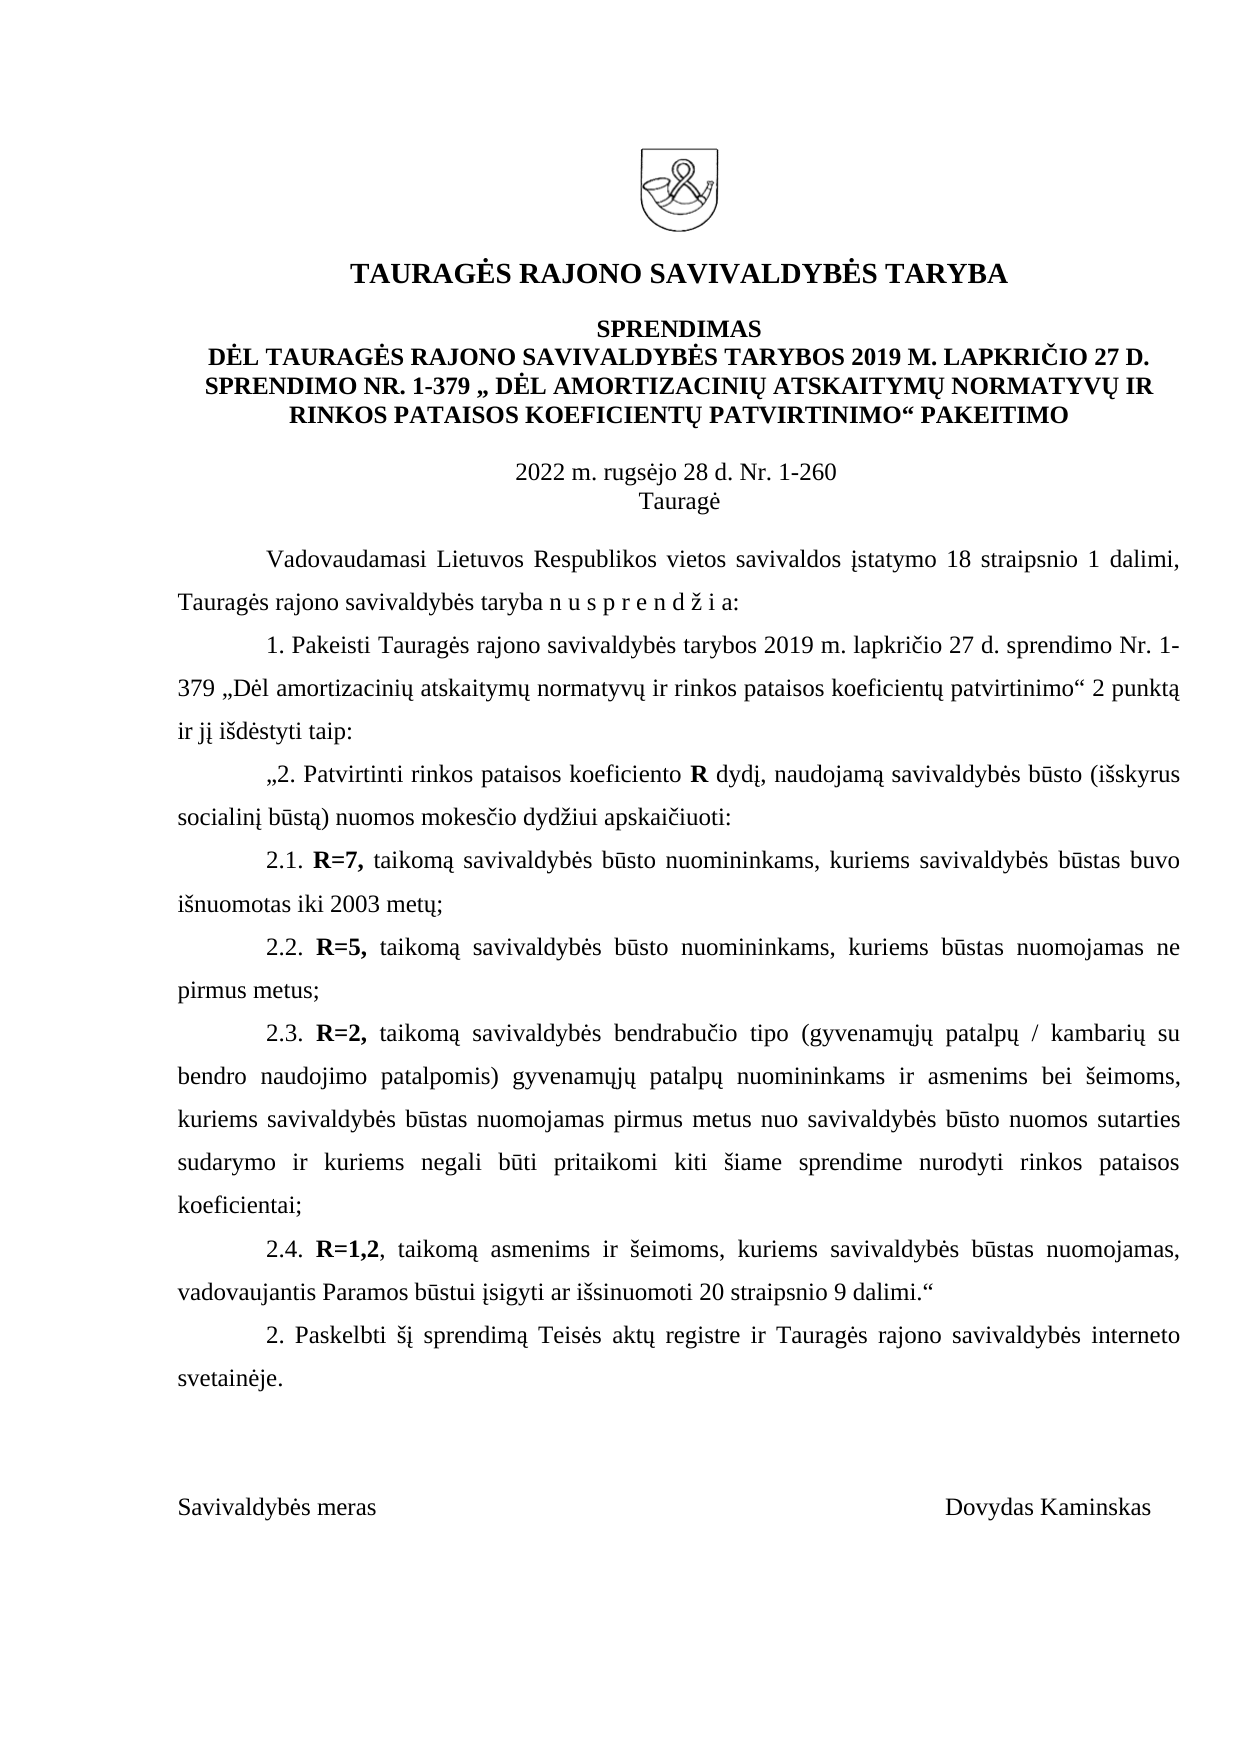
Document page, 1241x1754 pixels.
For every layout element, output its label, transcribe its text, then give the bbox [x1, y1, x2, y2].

text 2.4. R=1,2, taikomą asmenims ir šeimoms, kuriems savivaldybės būstas nuomojamas, vadovaujantis Paramos būstui įsigyti ar išsinuomoti 20 straipsnio 9 dalimi.“ [177, 1234, 1181, 1306]
text 2.1. R=7, taikomą savivaldybės būsto nuomininkams, kuriems savivaldybės būstas buvo išnuomotas iki 2003 metų; [177, 846, 1181, 917]
text Vadovaudamasi Lietuvos Respublikos vietos savivaldos įstatymo 18 straipsnio 1 dalimi, Tauragės rajono savivaldybės taryba n u s p r e n d ž i a: [177, 544, 1181, 616]
text 1. Pakeisti Tauragės rajono savivaldybės tarybos 2019 m. lapkričio 27 d. sprendimo Nr. 1-379 „Dėl amortizacinių atskaitymų normatyvų ir rinkos pataisos koeficientų patvirtinimo“ 2 punktą ir jį išdėstyti taip: [177, 630, 1181, 745]
text SPRENDIMAS [177, 314, 1181, 342]
text 2.3. R=2, taikomą savivaldybės bendrabučio tipo (gyvenamųjų patalpų / kambarių su bendro naudojimo patalpomis) gyvenamųjų patalpų nuomininkams ir asmenims bei šeimoms, kuriems savivaldybės būstas nuomojamas pirmus metus nuo savivaldybės būsto nuomos sutarties sudarymo ir kuriems negali būti pritaikomi kiti šiame sprendime nurodyti rinkos pataisos koeficientai; [177, 1018, 1181, 1219]
text TAURAGĖS RAJONO SAVIVALDYBĖS TARYBA [177, 256, 1181, 289]
text „2. Patvirtinti rinkos pataisos koeficiento R dydį, naudojamą savivaldybės būsto (išskyrus socialinį būstą) nuomos mokesčio dydžiui apskaičiuoti: [177, 759, 1181, 831]
text 2.2. R=5, taikomą savivaldybės būsto nuomininkams, kuriems būstas nuomojamas ne pirmus metus; [177, 932, 1181, 1004]
text 2022 m. rugsėjo 28 d. Nr. 1-260 [177, 457, 1181, 486]
text DĖL TAURAGĖS RAJONO SAVIVALDYBĖS TARYBOS 2019 M. LAPKRIČIO 27 D. SPRENDIMO NR. 1-379 „ DĖL AMORTIZACINIŲ ATSKAITYMŲ NORMATYVŲ IR RINKOS PATAISOS KOEFICIENTŲ PATVIRTINIMO“ PAKEITIMO [177, 342, 1181, 429]
text Tauragė [177, 486, 1181, 515]
text Savivaldybės meras Dovydas Kaminskas [177, 1492, 1181, 1521]
text 2. Paskelbti šį sprendimą Teisės aktų registre ir Tauragės rajono savivaldybės interneto svetainėje. [177, 1320, 1181, 1392]
